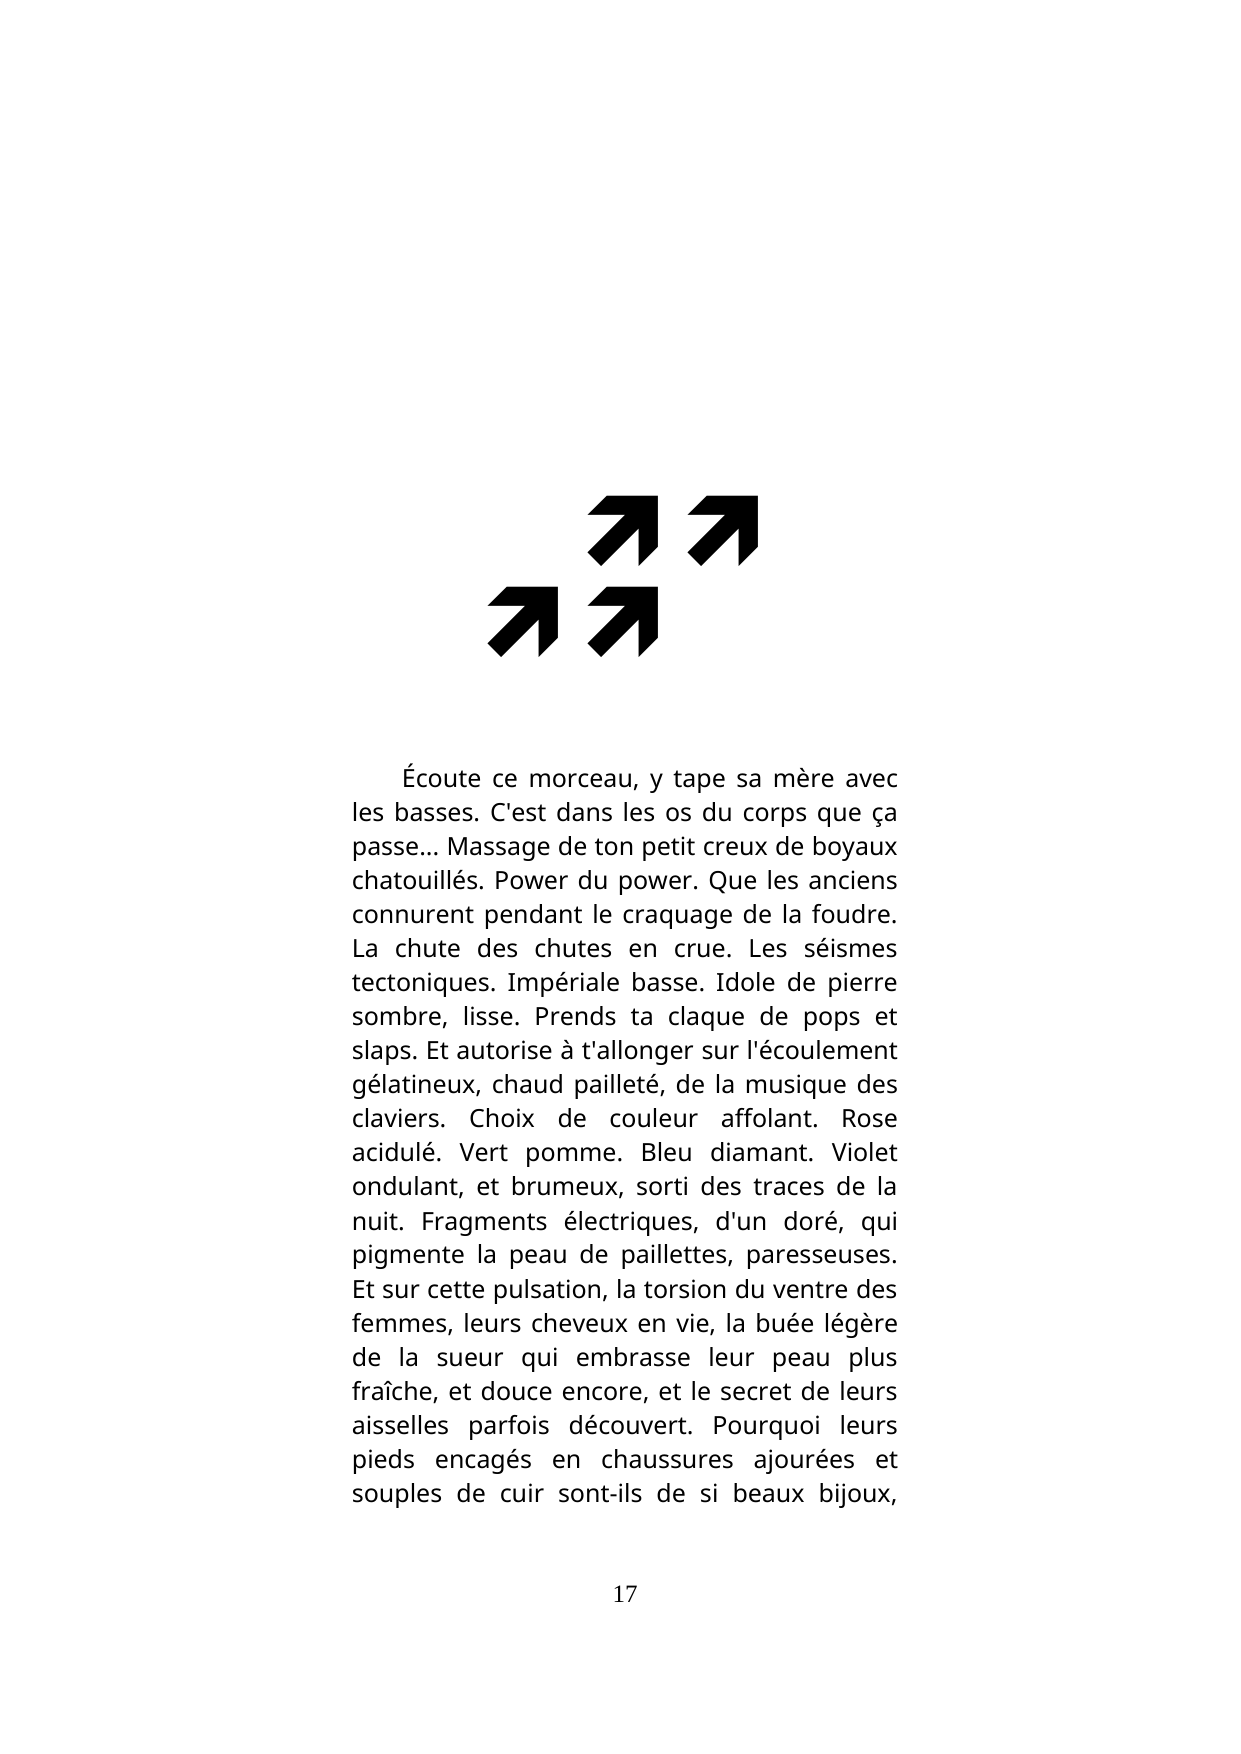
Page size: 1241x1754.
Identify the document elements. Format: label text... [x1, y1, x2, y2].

text  [352, 498, 806, 680]
text Écoute ce morceau, y tape sa mère avec les basses. C'est dans les os du corps que ça passe... Massage de ton petit creux de boyaux chatouillés. Power du power. Que les anciens connurent pendant le craquage de la foudre. La chute des chutes en crue. Les séismes tectoniques. Impériale basse. Idole de pierre sombre, lisse. Prends ta claque de pops et slaps. Et autorise à t'allonger sur l'écoulement gélatineux, chaud pailleté, de la musique des claviers. Choix de couleur affolant. Rose acidulé. Vert pomme. Bleu diamant. Violet ondulant, et brumeux, sorti des traces de la nuit. Fragments électriques, d'un doré, qui pigmente la peau de paillettes, paresseuses. Et sur cette pulsation, la torsion du ventre des femmes, leurs cheveux en vie, la buée légère de la sueur qui embrasse leur peau plus fraîche, et douce encore, et le secret de leurs aisselles parfois découvert. Pourquoi leurs pieds encagés en chaussures ajourées et souples de cuir sont-ils de si beaux bijoux, [352, 760, 898, 1510]
